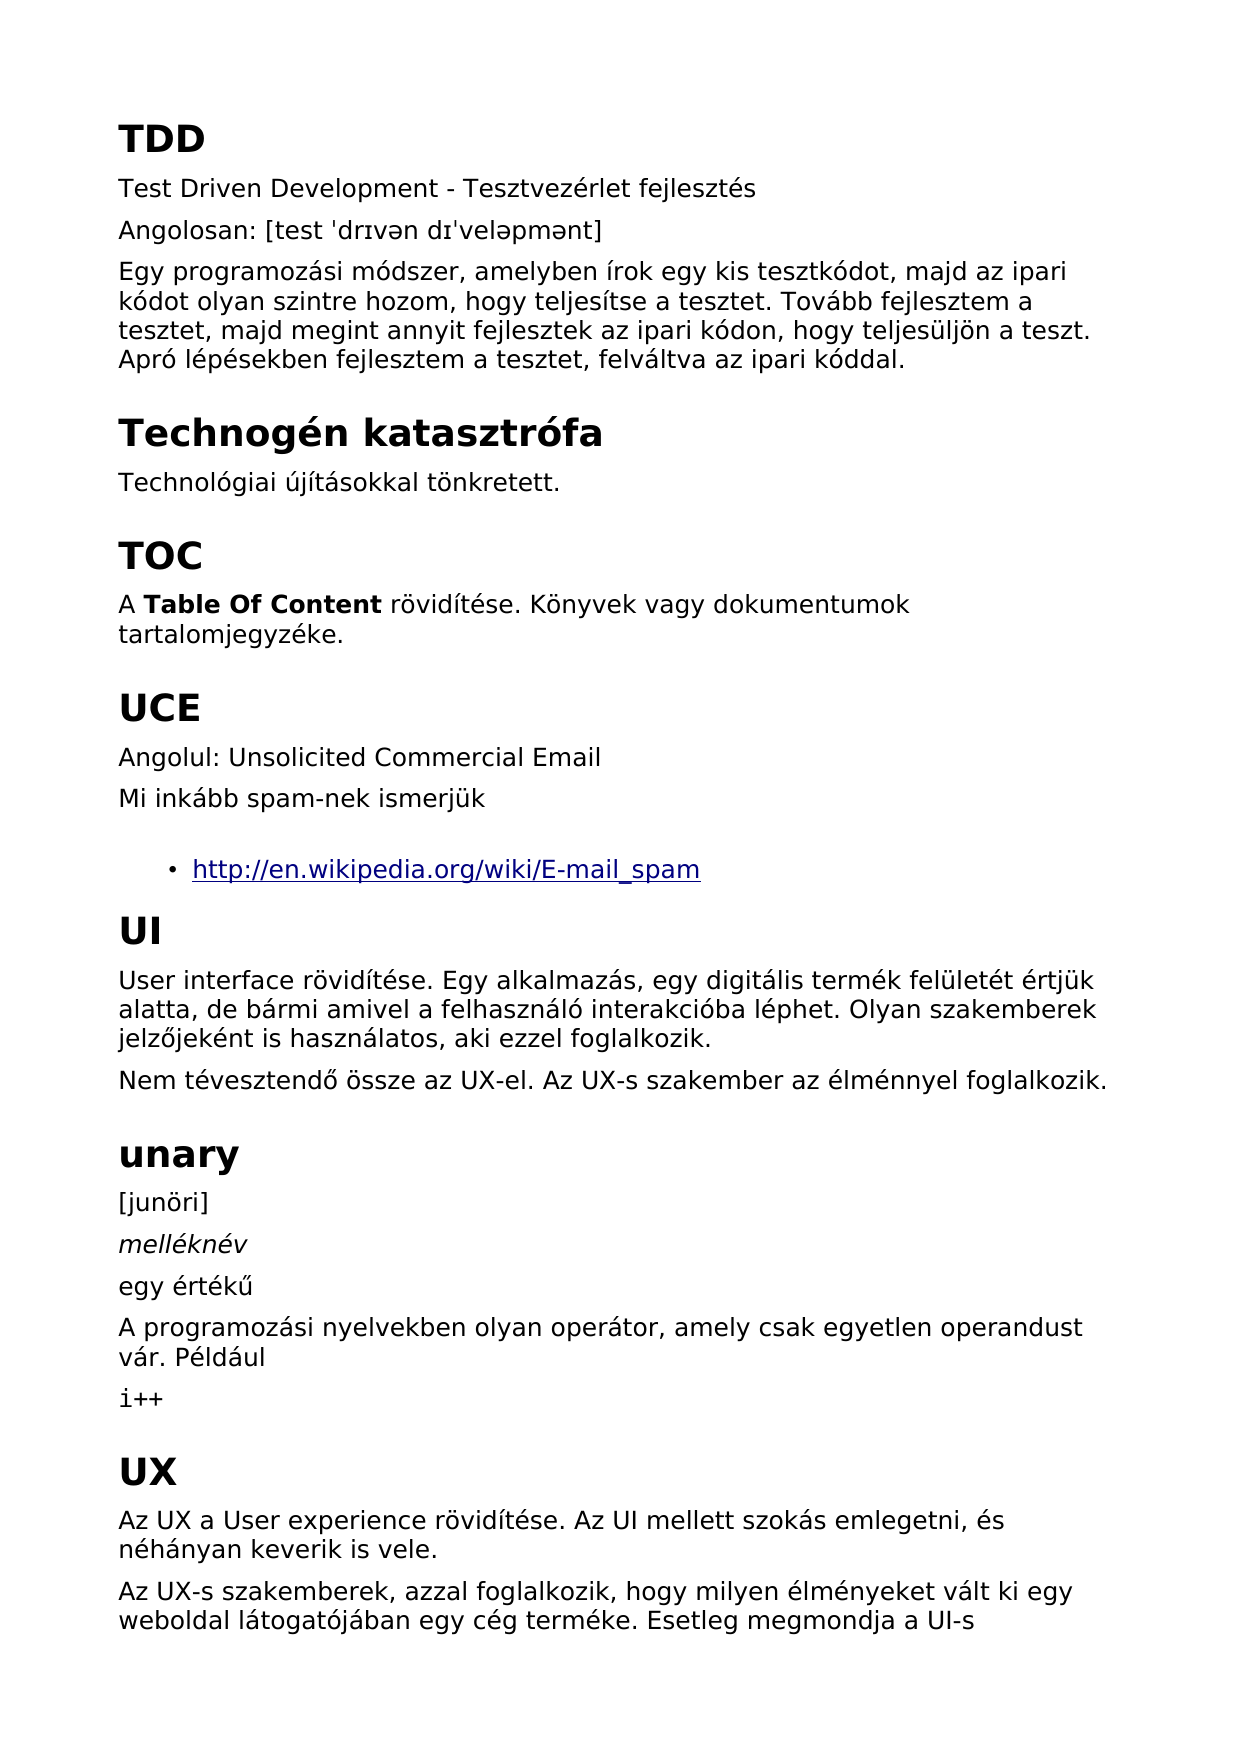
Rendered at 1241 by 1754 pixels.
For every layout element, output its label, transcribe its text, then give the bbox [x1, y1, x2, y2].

subtitle TDD [118, 118, 1122, 162]
text Angolul: Unsolicited Commercial Email [118, 743, 1122, 772]
subtitle unary [118, 1132, 1122, 1176]
subtitle Technogén katasztrófa [118, 412, 1122, 455]
text [junöri] [118, 1189, 1122, 1218]
subtitle UI [118, 910, 1122, 953]
text A Table Of Content rövidítése. Könyvek vagy dokumentumok tartalomjegyzéke. [118, 591, 1122, 649]
text Technológiai újításokkal tönkretett. [118, 468, 1122, 497]
subtitle UX [118, 1450, 1122, 1494]
subtitle TOC [118, 534, 1122, 578]
subtitle UCE [118, 687, 1122, 730]
text User interface rövidítése. Egy alkalmazás, egy digitális termék felületét értjük alatta, de bármi amivel a felhasználó interakcióba léphet. Olyan szakemberek jelzőjeként is használatos, aki ezzel foglalkozik. [118, 966, 1122, 1053]
text Mi inkább spam-nek ismerjük [118, 784, 1122, 813]
list http://en.wikipedia.org/wiki/E-mail_spam [177, 856, 1122, 885]
text i++ [118, 1384, 1122, 1414]
text egy értékű [118, 1272, 1122, 1301]
text Nem tévesztendő össze az UX-el. Az UX-s szakember az élménnyel foglalkozik. [118, 1066, 1122, 1095]
text Angolosan: [test ˈdrɪvən dɪˈveləpmənt] [118, 216, 1122, 245]
text Egy programozási módszer, amelyben írok egy kis tesztkódot, majd az ipari kódot olyan szintre hozom, hogy teljesítse a tesztet. Tovább fejlesztem a tesztet, majd megint annyit fejlesztek az ipari kódon, hogy teljesüljön a teszt. Apró lépésekben fejlesztem a tesztet, felváltva az ipari kóddal. [118, 258, 1122, 374]
text Test Driven Development - Tesztvezérlet fejlesztés [118, 174, 1122, 203]
text Az UX-s szakemberek, azzal foglalkozik, hogy milyen élményeket vált ki egy weboldal látogatójában egy cég terméke. Esetleg megmondja a UI-s [118, 1577, 1122, 1636]
text Az UX a User experience rövidítése. Az UI mellett szokás emlegetni, és néhányan keverik is vele. [118, 1507, 1122, 1565]
text A programozási nyelvekben olyan operátor, amely csak egyetlen operandust vár. Például [118, 1314, 1122, 1372]
text melléknév [118, 1230, 1122, 1259]
